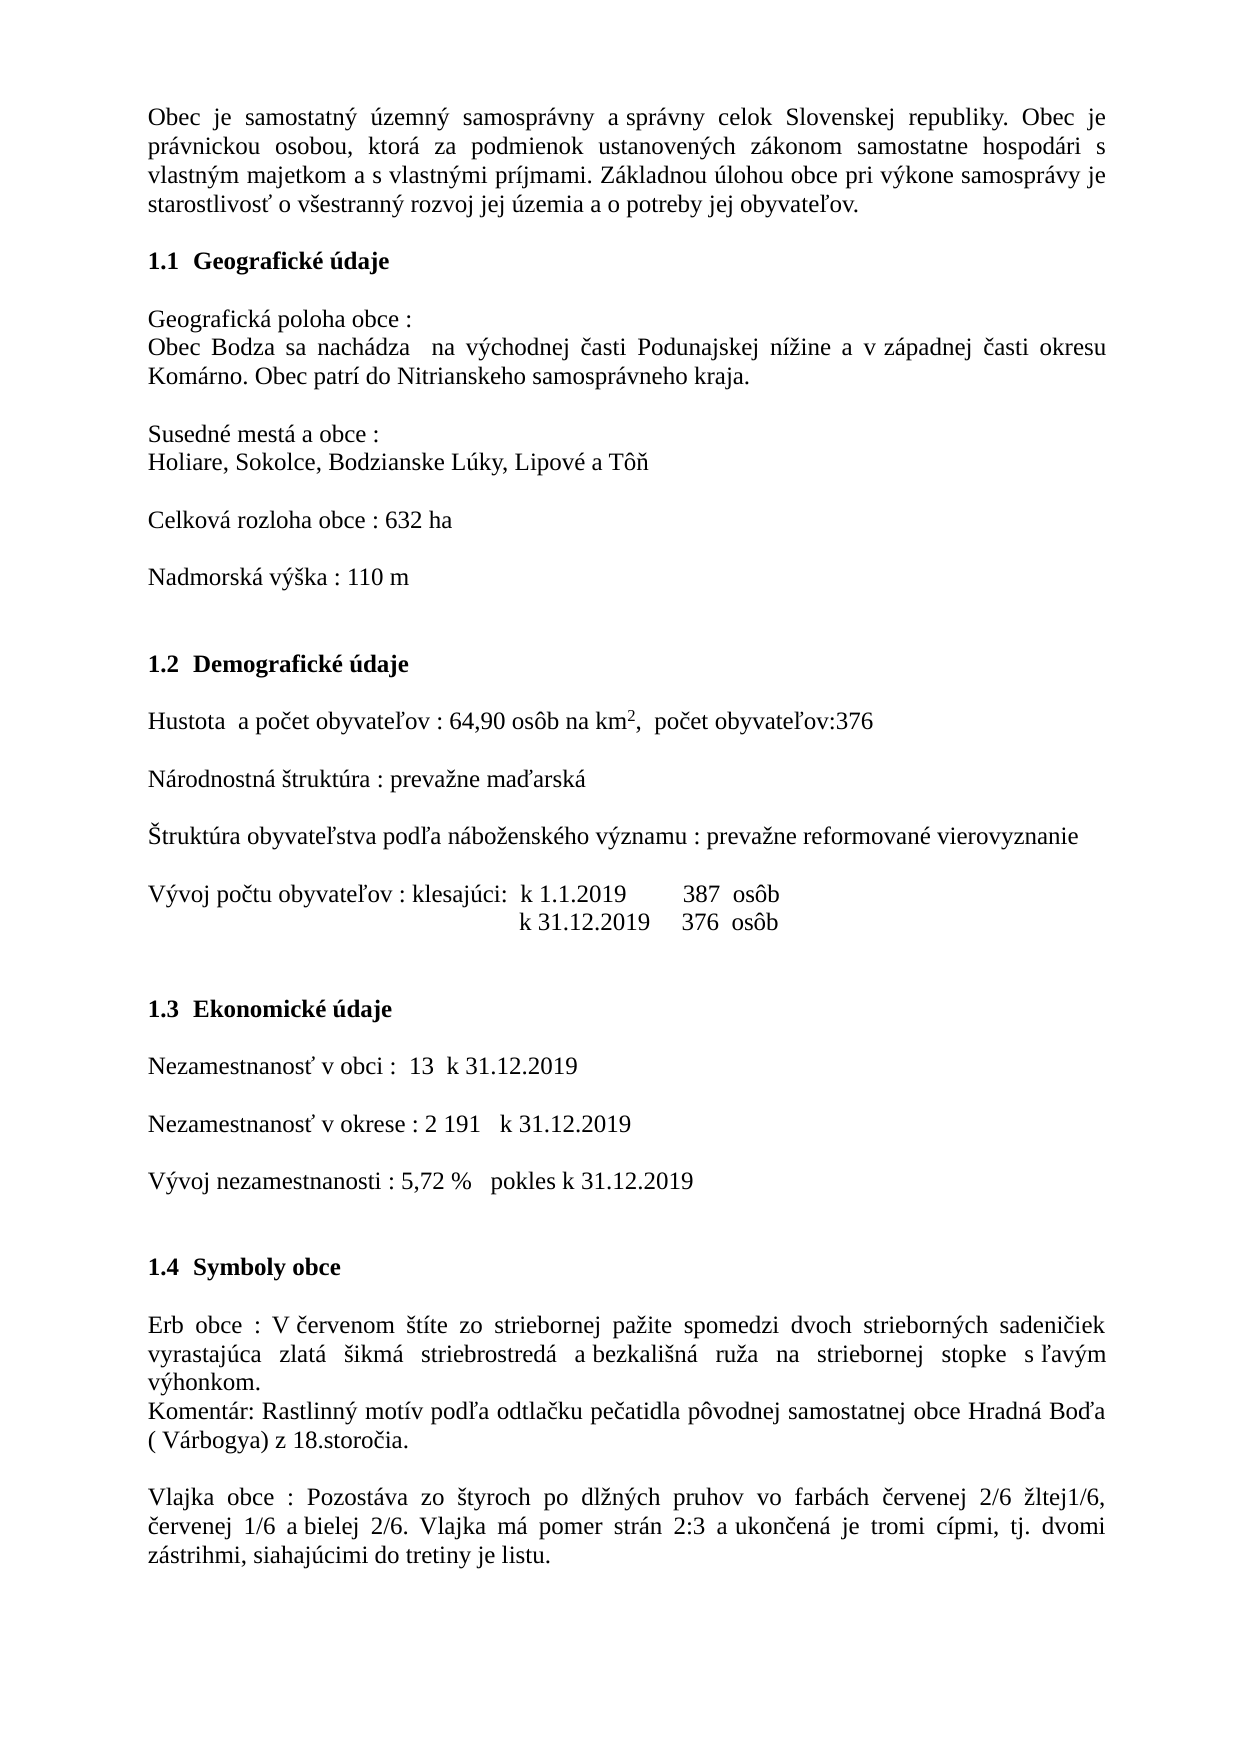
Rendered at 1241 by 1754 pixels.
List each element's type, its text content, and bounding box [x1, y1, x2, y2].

text Štruktúra obyvateľstva podľa náboženského významu : prevažne reformované vierovyznanie [148, 821, 1106, 850]
text Národnostná štruktúra : prevažne maďarská [148, 764, 1106, 792]
text Nezamestnanosť v obci : 13 k 31.12.2019 [148, 1051, 1106, 1080]
text Nadmorská výška : 110 m [148, 562, 1106, 591]
text Celková rozloha obce : 632 ha [148, 505, 1106, 534]
text Holiare, Sokolce, Bodzianske Lúky, Lipové a Tôň [148, 447, 1106, 476]
list Geografické údaje [148, 246, 1106, 275]
text Geografická poloha obce : [148, 304, 1106, 332]
text Erb obce : V červenom štíte zo striebornej pažite spomedzi dvoch strieborných sadeničiek vyrastajúca zlatá šikmá striebrostredá a bezkališná ruža na striebornej stopke s ľavým výhonkom. [148, 1310, 1106, 1396]
text k 31.12.2019 376 osôb [148, 907, 1106, 936]
text Komentár: Rastlinný motív podľa odtlačku pečatidla pôvodnej samostatnej obce Hradná Boďa ( Várbogya) z 18.storočia. [148, 1396, 1106, 1454]
text Nezamestnanosť v okrese : 2 191 k 31.12.2019 [148, 1109, 1106, 1137]
text Vývoj počtu obyvateľov : klesajúci: k 1.1.2019 387 osôb [148, 879, 1106, 907]
list Symboly obce [148, 1252, 1106, 1281]
text Obec Bodza sa nachádza na východnej časti Podunajskej nížine a v západnej časti okresu Komárno. Obec patrí do Nitrianskeho samosprávneho kraja. [148, 332, 1106, 390]
text Obec je samostatný územný samosprávny a správny celok Slovenskej republiky. Obec je právnickou osobou, ktorá za podmienok ustanovených zákonom samostatne hospodári s vlastným majetkom a s vlastnými príjmami. Základnou úlohou obce pri výkone samosprávy je starostlivosť o všestranný rozvoj jej územia a o potreby jej obyvateľov. [148, 102, 1106, 217]
text Hustota a počet obyvateľov : 64,90 osôb na km2, počet obyvateľov:376 [148, 706, 1106, 735]
text Vývoj nezamestnanosti : 5,72 % pokles k 31.12.2019 [148, 1166, 1106, 1195]
text Vlajka obce : Pozostáva zo štyroch po dlžných pruhov vo farbách červenej 2/6 žltej1/6, červenej 1/6 a bielej 2/6. Vlajka má pomer strán 2:3 a ukončená je tromi cípmi, tj. dvomi zástrihmi, siahajúcimi do tretiny je listu. [148, 1482, 1106, 1569]
text Susedné mestá a obce : [148, 419, 1106, 447]
list Demografické údaje [148, 649, 1106, 677]
list Ekonomické údaje [148, 994, 1106, 1022]
